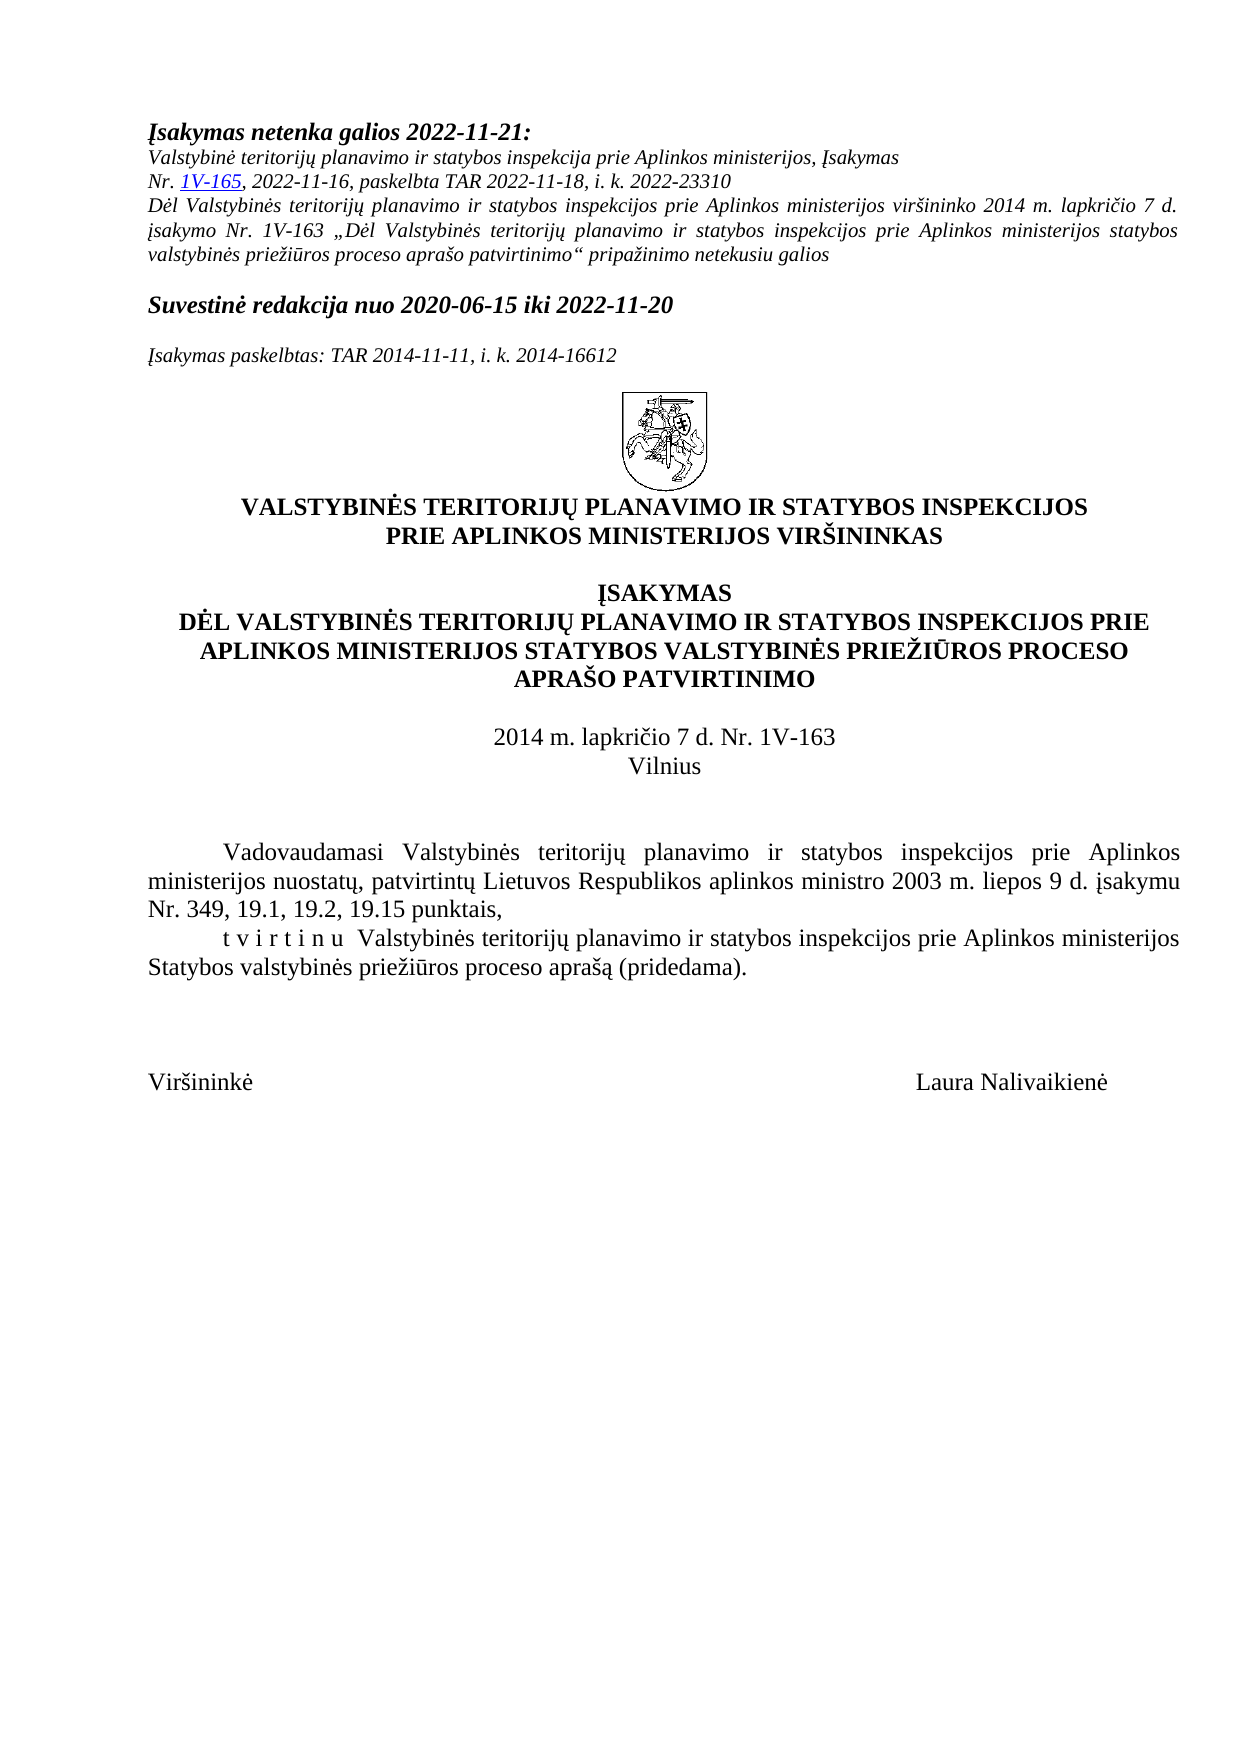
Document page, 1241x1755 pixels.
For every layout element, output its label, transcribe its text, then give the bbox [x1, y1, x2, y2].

text Vadovaudamasi Valstybinės teritorijų planavimo ir statybos inspekcijos prie Aplinkos ministerijos nuostatų, patvirtintų Lietuvos Respublikos aplinkos ministro 2003 m. liepos 9 d. įsakymu Nr. 349, 19.1, 19.2, 19.15 punktais, [148, 837, 1181, 923]
text Vilnius [148, 751, 1181, 779]
text t v i r t i n u Valstybinės teritorijų planavimo ir statybos inspekcijos prie Aplinkos ministerijos Statybos valstybinės priežiūros proceso aprašą (pridedama). [148, 923, 1181, 981]
text valstybinės teritorijų planavimo ir statybos inspekcijos [148, 492, 1181, 521]
text Viršininkė Laura Nalivaikienė [148, 1067, 1178, 1096]
text Valstybinė teritorijų planavimo ir statybos inspekcija prie Aplinkos ministerijos, Įsakymas [148, 145, 1181, 169]
text Dėl Valstybinės teritorijų planavimo ir statybos inspekcijos prie Aplinkos ministerijos viršininko 2014 m. lapkričio 7 d. įsakymo Nr. 1V-163 „Dėl Valstybinės teritorijų planavimo ir statybos inspekcijos prie Aplinkos ministerijos statybos valstybinės priežiūros proceso aprašo patvirtinimo“ pripažinimo netekusiu galios [148, 193, 1181, 266]
text ĮSAKYMAS [148, 578, 1181, 607]
text 2014 m. lapkričio 7 d. Nr. 1V-163 [148, 722, 1181, 751]
text Įsakymas paskelbtas: TAR 2014-11-11, i. k. 2014-16612 [148, 342, 1181, 367]
text dėl valstybinės teritorijų planavimo ir statybos inspekcijos prie aplinkos ministerijos STATYBOS VALSTYBINĖS PRIEŽIŪROS proceso aprašo patvirtinimo [148, 607, 1181, 693]
text prie aplinkos ministerijos viršininkas [148, 521, 1181, 549]
text Suvestinė redakcija nuo 2020-06-15 iki 2022-11-20 [148, 290, 1181, 318]
text Nr. 1V-165, 2022-11-16, paskelbta TAR 2022-11-18, i. k. 2022-23310 [148, 169, 1181, 193]
text Įsakymas netenka galios 2022-11-21: [148, 117, 1181, 145]
